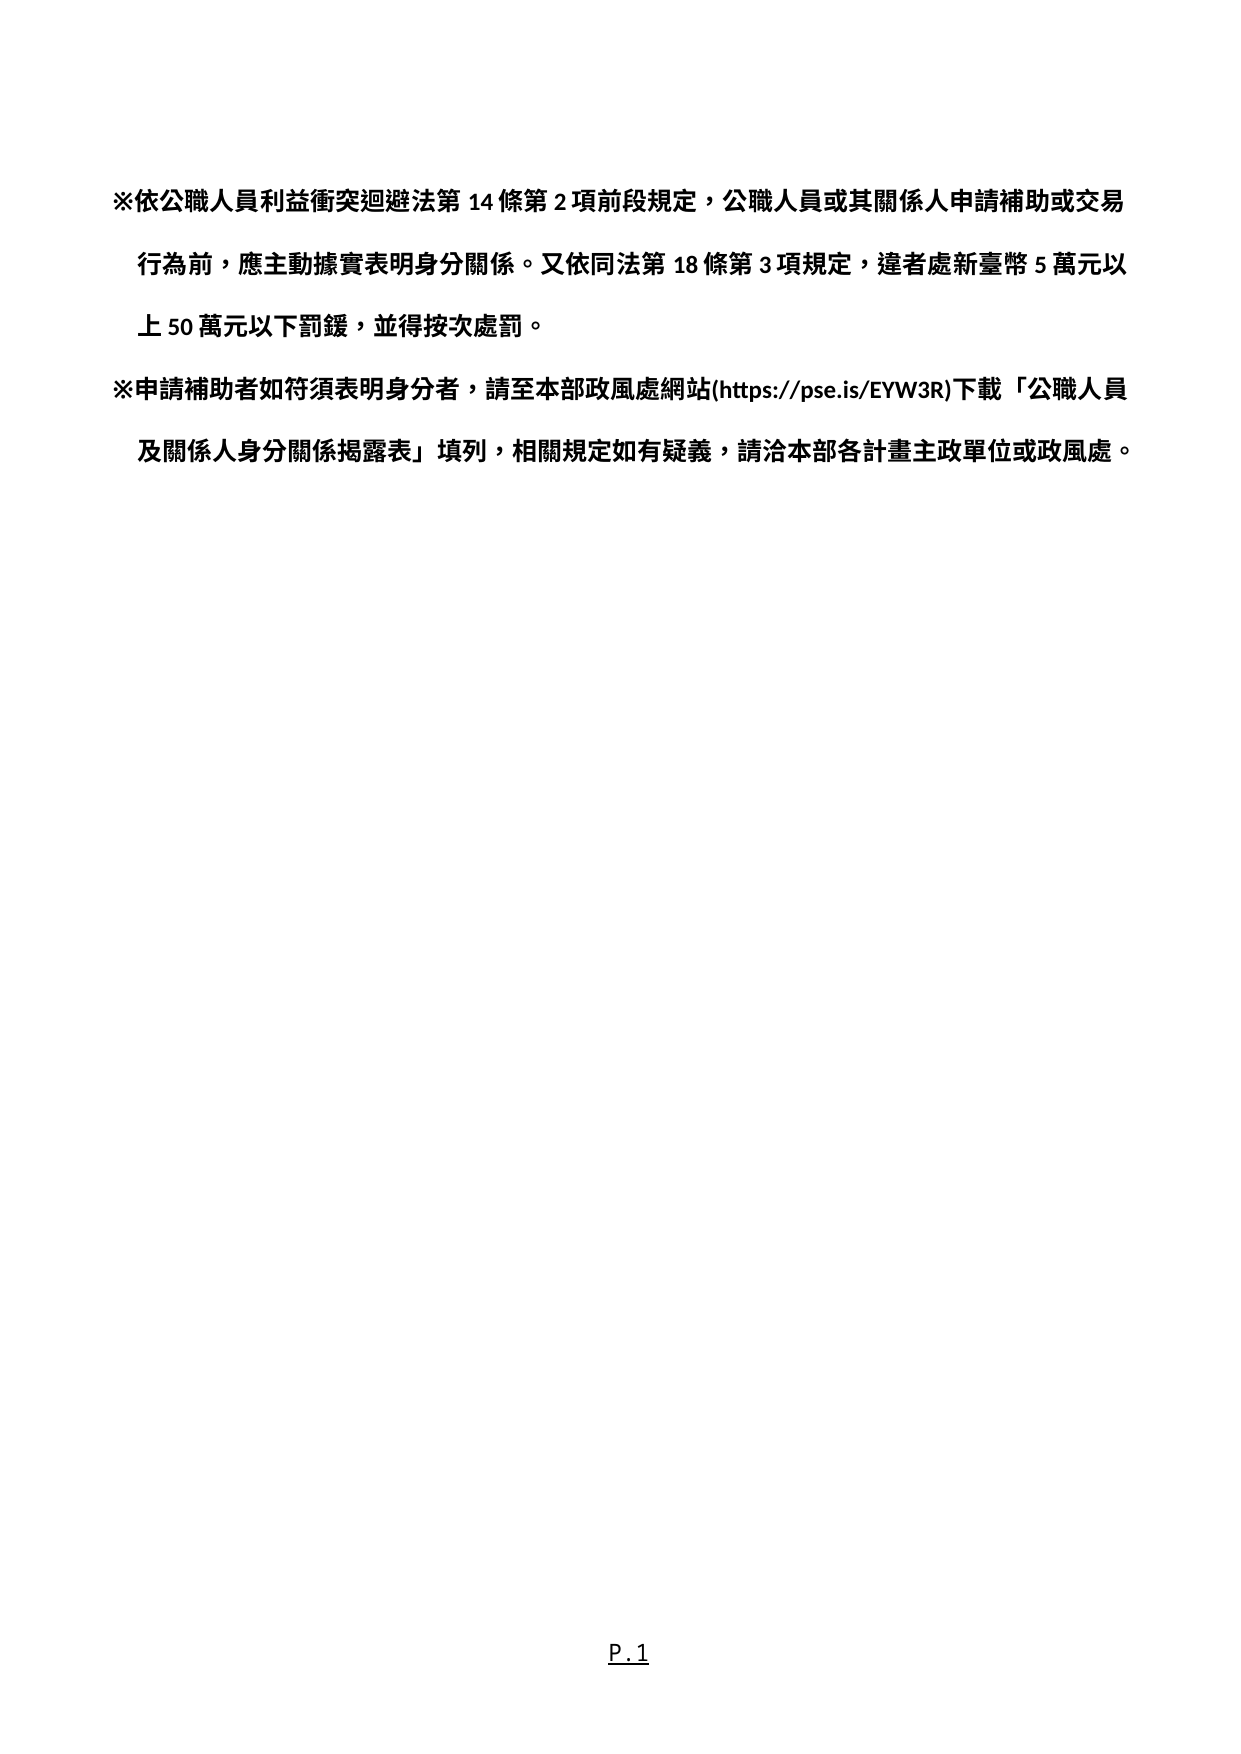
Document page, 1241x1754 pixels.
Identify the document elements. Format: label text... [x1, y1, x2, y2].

text ※申請補助者如符須表明身分者，請至本部政風處網站(https://pse.is/EYW3R)下載「公職人員及關係人身分關係揭露表」填列，相關規定如有疑義，請洽本部各計畫主政單位或政風處。 [112, 346, 1128, 471]
text ※依公職人員利益衝突迴避法第14條第2項前段規定，公職人員或其關係人申請補助或交易行為前，應主動據實表明身分關係。又依同法第18條第3項規定，違者處新臺幣5萬元以上50萬元以下罰鍰，並得按次處罰。 [112, 158, 1128, 346]
